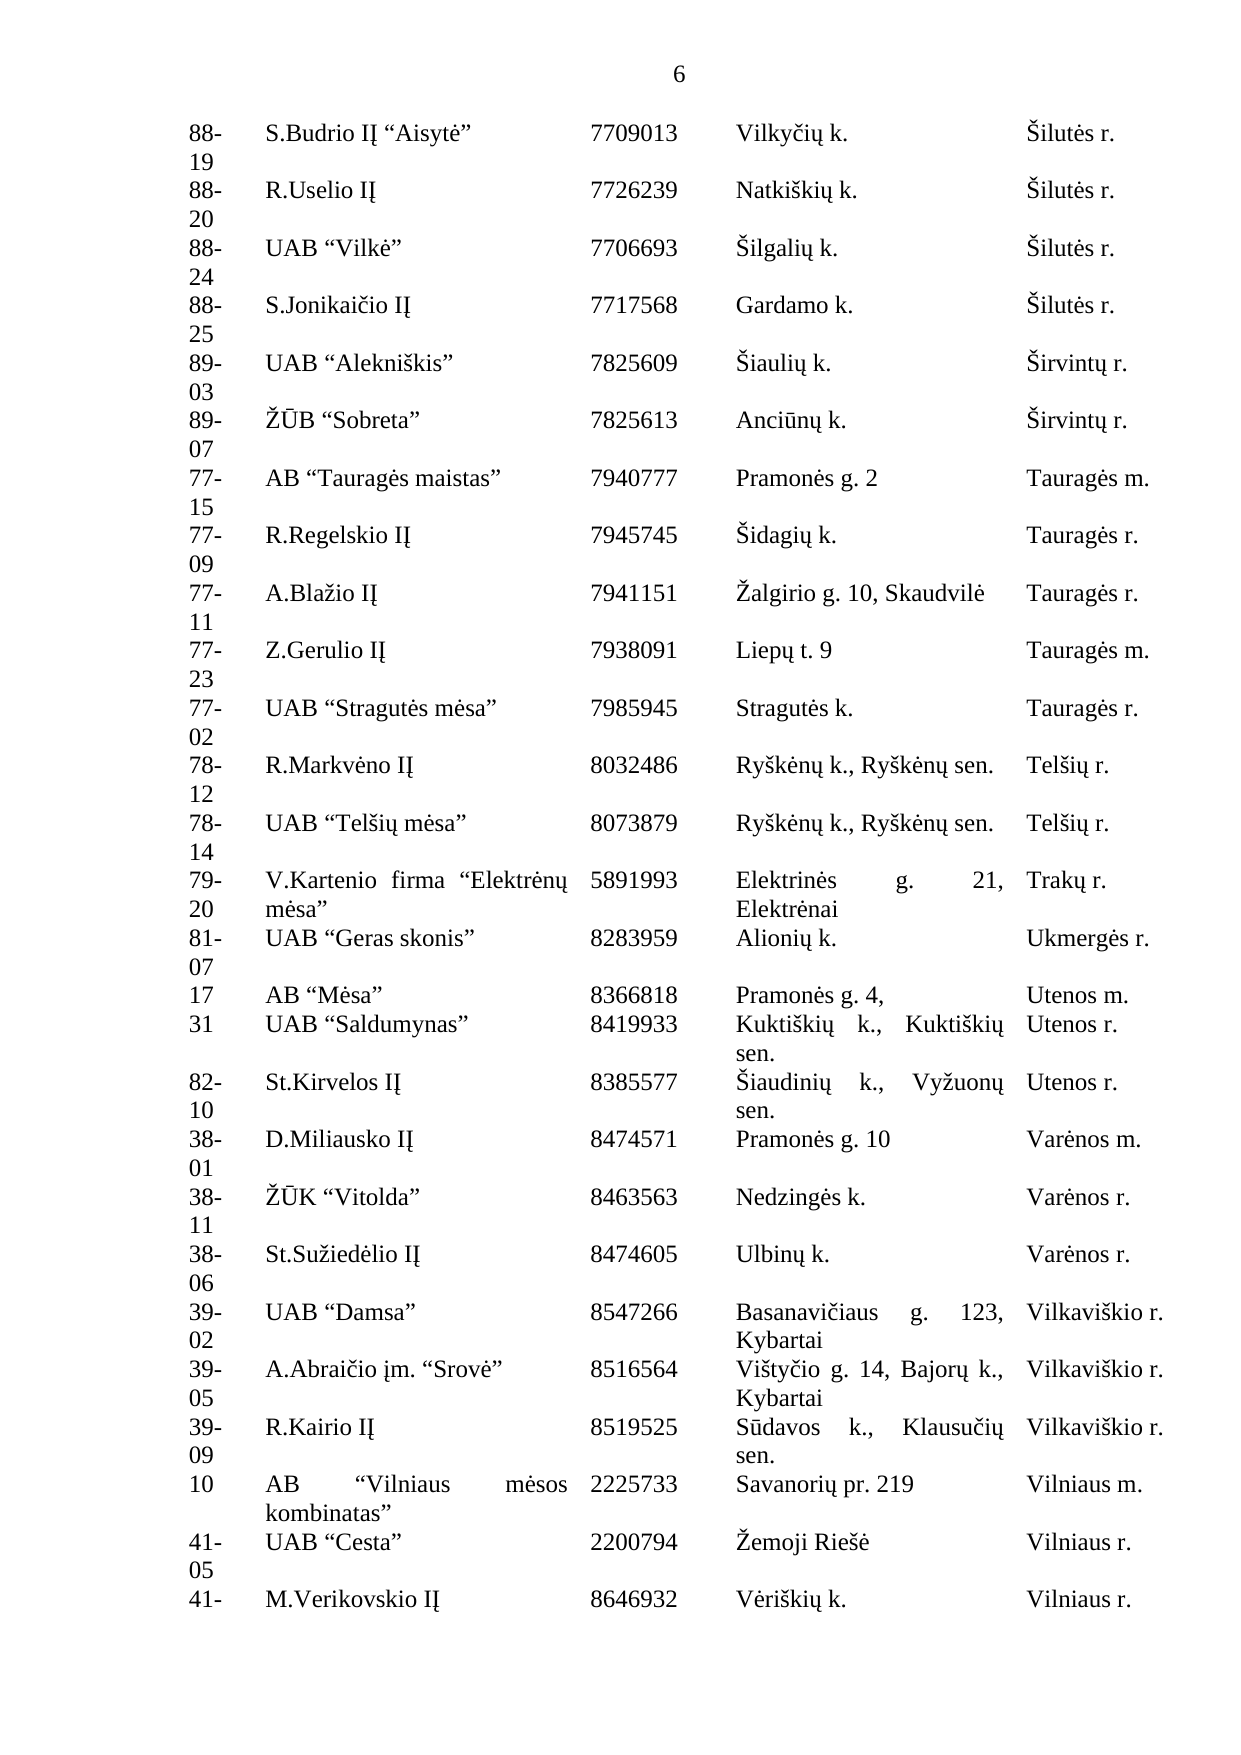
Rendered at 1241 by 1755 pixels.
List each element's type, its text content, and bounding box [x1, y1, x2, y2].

table_cell 31 [177, 1009, 254, 1067]
table_cell M.Verikovskio IĮ [254, 1584, 579, 1613]
table_cell 88-19 [177, 118, 254, 176]
table_cell S.Budrio IĮ “Aisytė” [254, 118, 579, 176]
table_cell Tauragės m. [1015, 463, 1181, 521]
table_cell Žalgirio g. 10, Skaudvilė [724, 578, 1015, 636]
table_cell 41- [177, 1584, 254, 1613]
table_cell Utenos r. [1015, 1009, 1181, 1067]
table_cell 39-05 [177, 1354, 254, 1412]
table_cell Šiaudinių k., Vyžuonų sen. [724, 1067, 1015, 1124]
table_cell A.Blažio IĮ [254, 578, 579, 636]
table_cell AB “Vilniaus mėsos kombinatas” [254, 1469, 579, 1527]
table_cell Natkiškių k. [724, 176, 1015, 233]
table_cell 38-01 [177, 1124, 254, 1182]
table_cell 7709013 [579, 118, 724, 176]
table_cell 77-02 [177, 693, 254, 751]
table_cell ŽŪB “Sobreta” [254, 406, 579, 463]
table_cell Šidagių k. [724, 521, 1015, 578]
table_cell Utenos r. [1015, 1067, 1181, 1124]
table_cell Vilniaus r. [1015, 1527, 1181, 1584]
table_cell 89-03 [177, 348, 254, 406]
table_cell Nedzingės k. [724, 1182, 1015, 1239]
table_cell Liepų t. 9 [724, 636, 1015, 693]
table_cell UAB “Damsa” [254, 1297, 579, 1354]
table_cell Gardamo k. [724, 291, 1015, 348]
table_cell 8366818 [579, 981, 724, 1009]
table_cell Širvintų r. [1015, 348, 1181, 406]
table_cell 7940777 [579, 463, 724, 521]
table_cell Ulbinų k. [724, 1239, 1015, 1297]
table_cell 8519525 [579, 1412, 724, 1469]
table_cell AB “Mėsa” [254, 981, 579, 1009]
table_cell ŽŪK “Vitolda” [254, 1182, 579, 1239]
table_cell Tauragės m. [1015, 636, 1181, 693]
table_cell 88-25 [177, 291, 254, 348]
table_cell 38-11 [177, 1182, 254, 1239]
table_cell Vilniaus r. [1015, 1584, 1181, 1613]
table_cell AB “Tauragės maistas” [254, 463, 579, 521]
table_cell UAB “Vilkė” [254, 233, 579, 291]
table_cell Elektrinės g. 21, Elektrėnai [724, 866, 1015, 923]
table_cell UAB “Stragutės mėsa” [254, 693, 579, 751]
table_cell R.Markvėno IĮ [254, 751, 579, 808]
table_cell 81-07 [177, 923, 254, 981]
table_cell Ryškėnų k., Ryškėnų sen. [724, 751, 1015, 808]
table_cell Vilkaviškio r. [1015, 1297, 1181, 1354]
table_cell 41-05 [177, 1527, 254, 1584]
table_cell S.Jonikaičio IĮ [254, 291, 579, 348]
table_cell Šilutės r. [1015, 176, 1181, 233]
table_cell Tauragės r. [1015, 578, 1181, 636]
table_cell Vilkyčių k. [724, 118, 1015, 176]
table_cell 7726239 [579, 176, 724, 233]
table_cell 7706693 [579, 233, 724, 291]
table_cell 8463563 [579, 1182, 724, 1239]
table_cell UAB “Alekniškis” [254, 348, 579, 406]
table_cell Varėnos m. [1015, 1124, 1181, 1182]
table_cell 8547266 [579, 1297, 724, 1354]
table_cell Vištyčio g. 14, Bajorų k., Kybartai [724, 1354, 1015, 1412]
table_cell 8283959 [579, 923, 724, 981]
table_cell 38-06 [177, 1239, 254, 1297]
table_cell A.Abraičio įm. “Srovė” [254, 1354, 579, 1412]
table_cell Vilkaviškio r. [1015, 1354, 1181, 1412]
table_cell Stragutės k. [724, 693, 1015, 751]
table_cell 7938091 [579, 636, 724, 693]
table_cell Kuktiškių k., Kuktiškių sen. [724, 1009, 1015, 1067]
table_cell Šilutės r. [1015, 291, 1181, 348]
table_cell Pramonės g. 2 [724, 463, 1015, 521]
table_cell St.Kirvelos IĮ [254, 1067, 579, 1124]
table_cell Anciūnų k. [724, 406, 1015, 463]
table_cell R.Regelskio IĮ [254, 521, 579, 578]
table_cell 39-02 [177, 1297, 254, 1354]
table_cell Šilutės r. [1015, 233, 1181, 291]
table_cell 77-15 [177, 463, 254, 521]
table_cell Basanavičiaus g. 123, Kybartai [724, 1297, 1015, 1354]
table_cell Tauragės r. [1015, 693, 1181, 751]
table_cell 8474571 [579, 1124, 724, 1182]
table_cell 8032486 [579, 751, 724, 808]
table_cell 2225733 [579, 1469, 724, 1527]
table_cell 8474605 [579, 1239, 724, 1297]
table_cell 88-20 [177, 176, 254, 233]
table_cell R.Uselio IĮ [254, 176, 579, 233]
table_cell 17 [177, 981, 254, 1009]
table_cell 8419933 [579, 1009, 724, 1067]
table_cell 82-10 [177, 1067, 254, 1124]
table_cell St.Sužiedėlio IĮ [254, 1239, 579, 1297]
table_cell 88-24 [177, 233, 254, 291]
table_cell Sūdavos k., Klausučių sen. [724, 1412, 1015, 1469]
table_cell 7825613 [579, 406, 724, 463]
table_cell 39-09 [177, 1412, 254, 1469]
table_cell 89-07 [177, 406, 254, 463]
table_cell UAB “Geras skonis” [254, 923, 579, 981]
table_cell 10 [177, 1469, 254, 1527]
table_cell Telšių r. [1015, 751, 1181, 808]
table_cell Ukmergės r. [1015, 923, 1181, 981]
table_cell V.Kartenio firma “Elektrėnų mėsa” [254, 866, 579, 923]
table_cell UAB “Saldumynas” [254, 1009, 579, 1067]
table_cell Savanorių pr. 219 [724, 1469, 1015, 1527]
table_cell D.Miliausko IĮ [254, 1124, 579, 1182]
table_cell 7945745 [579, 521, 724, 578]
table_cell 8073879 [579, 808, 724, 866]
table_cell Pramonės g. 10 [724, 1124, 1015, 1182]
table_cell R.Kairio IĮ [254, 1412, 579, 1469]
table_cell Šiaulių k. [724, 348, 1015, 406]
table_cell Varėnos r. [1015, 1239, 1181, 1297]
table_cell 7985945 [579, 693, 724, 751]
table_cell Šilutės r. [1015, 118, 1181, 176]
table_cell Žemoji Riešė [724, 1527, 1015, 1584]
table_cell 8385577 [579, 1067, 724, 1124]
table_cell 79-20 [177, 866, 254, 923]
table_cell UAB “Cesta” [254, 1527, 579, 1584]
table_cell Ryškėnų k., Ryškėnų sen. [724, 808, 1015, 866]
table_cell 7825609 [579, 348, 724, 406]
table_cell Tauragės r. [1015, 521, 1181, 578]
table_cell Telšių r. [1015, 808, 1181, 866]
table_cell Vilkaviškio r. [1015, 1412, 1181, 1469]
table_cell 2200794 [579, 1527, 724, 1584]
table_cell 5891993 [579, 866, 724, 923]
table_cell 77-11 [177, 578, 254, 636]
table_cell 78-14 [177, 808, 254, 866]
table_cell 7941151 [579, 578, 724, 636]
table_cell Trakų r. [1015, 866, 1181, 923]
table_cell Širvintų r. [1015, 406, 1181, 463]
table_cell UAB “Telšių mėsa” [254, 808, 579, 866]
table_cell Alionių k. [724, 923, 1015, 981]
table_cell Šilgalių k. [724, 233, 1015, 291]
table_cell 8516564 [579, 1354, 724, 1412]
table_cell 7717568 [579, 291, 724, 348]
table_cell Vilniaus m. [1015, 1469, 1181, 1527]
table_cell Z.Gerulio IĮ [254, 636, 579, 693]
table_cell Vėriškių k. [724, 1584, 1015, 1613]
table_cell 78-12 [177, 751, 254, 808]
table_cell Utenos m. [1015, 981, 1181, 1009]
table_cell 77-23 [177, 636, 254, 693]
table_cell Pramonės g. 4, [724, 981, 1015, 1009]
table_cell 8646932 [579, 1584, 724, 1613]
table_cell Varėnos r. [1015, 1182, 1181, 1239]
table_cell 77-09 [177, 521, 254, 578]
